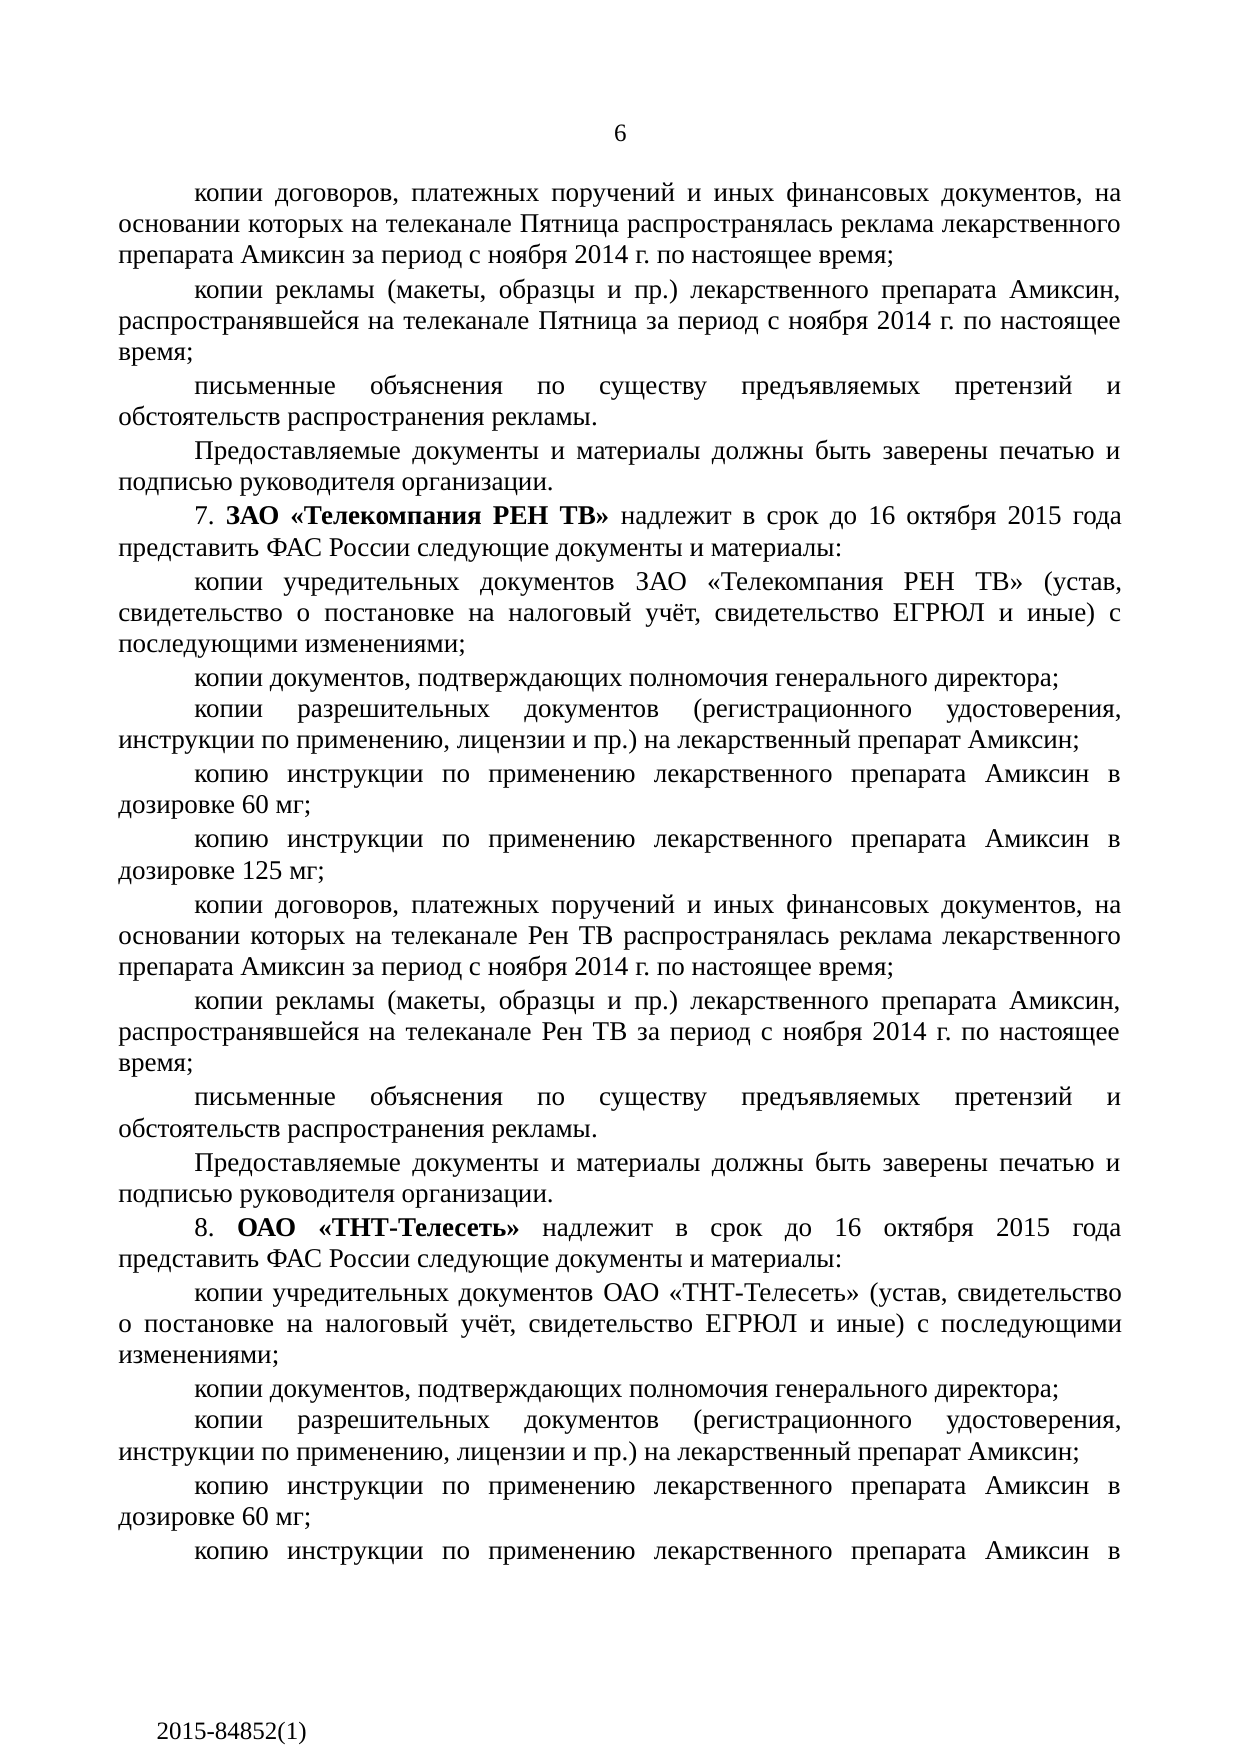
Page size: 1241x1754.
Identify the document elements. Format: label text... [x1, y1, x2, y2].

text копии договоров, платежных поручений и иных финансовых документов, на основании которых на телеканале Пятница распространялась реклама лекарственного препарата Амиксин за период с ноября 2014 г. по настоящее время; [118, 176, 1122, 270]
text копии договоров, платежных поручений и иных финансовых документов, на основании которых на телеканале Рен ТВ распространялась реклама лекарственного препарата Амиксин за период с ноября 2014 г. по настоящее время; [118, 888, 1122, 981]
text 7. ЗАО «Телекомпания РЕН ТВ» надлежит в срок до 16 октября 2015 года представить ФАС России следующие документы и материалы: [118, 499, 1122, 562]
text копии рекламы (макеты, образцы и пр.) лекарственного препарата Амиксин, распространявшейся на телеканале Пятница за период с ноября 2014 г. по настоящее время; [118, 273, 1122, 366]
text письменные объяснения по существу предъявляемых претензий и обстоятельств распространения рекламы. [118, 1081, 1122, 1143]
text копии документов, подтверждающих полномочия генерального директора; [118, 661, 1122, 692]
text копию инструкции по применению лекарственного препарата Амиксин в дозировке 60 мг; [118, 1469, 1122, 1531]
text копии разрешительных документов (регистрационного удостоверения, инструкции по применению, лицензии и пр.) на лекарственный препарат Амиксин; [118, 1404, 1122, 1466]
text Предоставляемые документы и материалы должны быть заверены печатью и подписью руководителя организации. [118, 1146, 1122, 1208]
text копию инструкции по применению лекарственного препарата Амиксин в дозировке 125 мг; [118, 823, 1122, 885]
text копии документов, подтверждающих полномочия генерального директора; [118, 1372, 1122, 1404]
text копии рекламы (макеты, образцы и пр.) лекарственного препарата Амиксин, распространявшейся на телеканале Рен ТВ за период с ноября 2014 г. по настоящее время; [118, 984, 1122, 1078]
text Предоставляемые документы и материалы должны быть заверены печатью и подписью руководителя организации. [118, 434, 1122, 497]
text 8. ОАО «ТНТ-Телесеть» надлежит в срок до 16 октября 2015 года представить ФАС России следующие документы и материалы: [118, 1211, 1122, 1273]
text копии разрешительных документов (регистрационного удостоверения, инструкции по применению, лицензии и пр.) на лекарственный препарат Амиксин; [118, 692, 1122, 754]
text копию инструкции по применению лекарственного препарата Амиксин в дозировке 60 мг; [118, 757, 1122, 820]
text копии учредительных документов ЗАО «Телекомпания РЕН ТВ» (устав, свидетельство о постановке на налоговый учёт, свидетельство ЕГРЮЛ и иные) с последующими изменениями; [118, 565, 1122, 658]
text копию инструкции по применению лекарственного препарата Амиксин в [118, 1534, 1122, 1565]
text письменные объяснения по существу предъявляемых претензий и обстоятельств распространения рекламы. [118, 369, 1122, 431]
text копии учредительных документов ОАО «ТНТ-Телесеть» (устав, свидетельство о постановке на налоговый учёт, свидетельство ЕГРЮЛ и иные) с последующими изменениями; [118, 1276, 1122, 1369]
